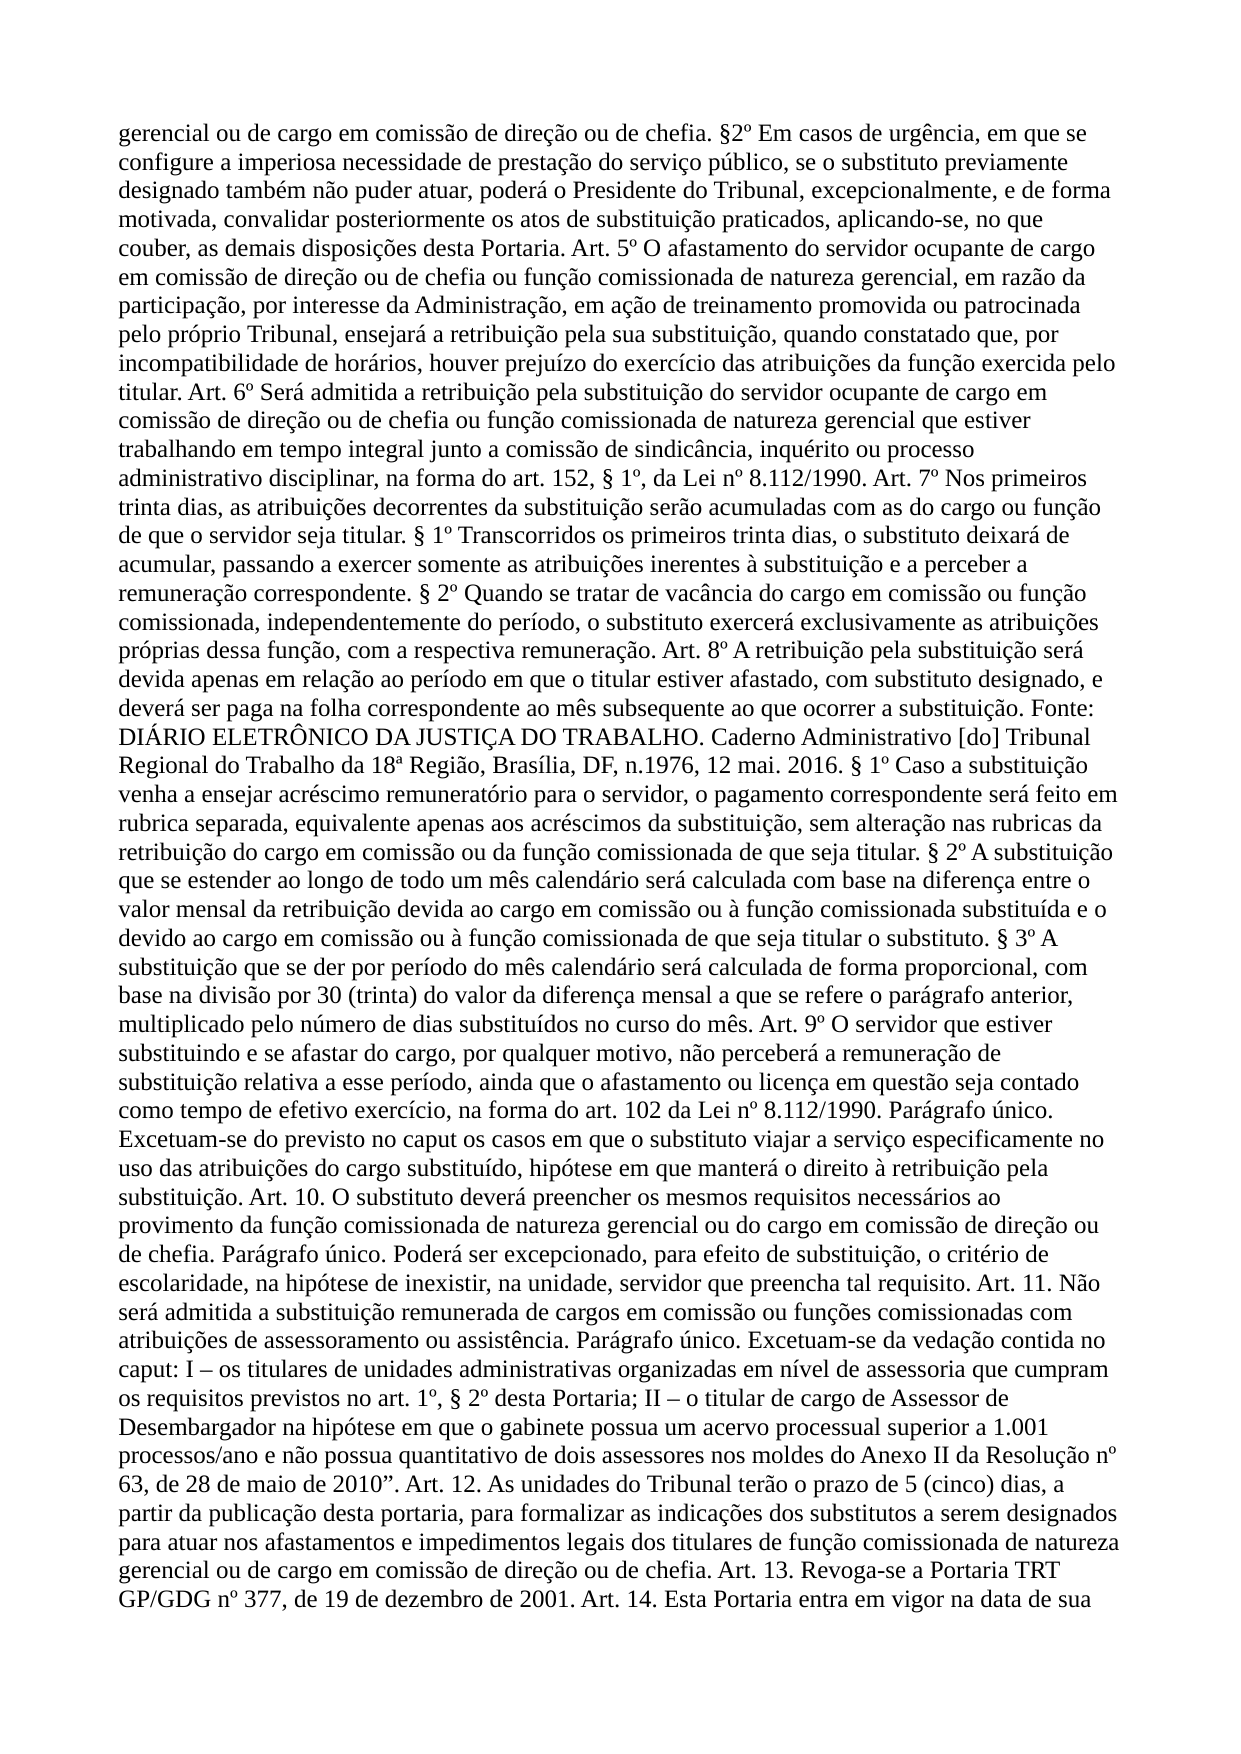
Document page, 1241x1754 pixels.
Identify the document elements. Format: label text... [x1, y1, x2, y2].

text gerencial ou de cargo em comissão de direção ou de chefia. §2º Em casos de urgência, em que se configure a imperiosa necessidade de prestação do serviço público, se o substituto previamente designado também não puder atuar, poderá o Presidente do Tribunal, excepcionalmente, e de forma motivada, convalidar posteriormente os atos de substituição praticados, aplicando-se, no que couber, as demais disposições desta Portaria. Art. 5º O afastamento do servidor ocupante de cargo em comissão de direção ou de chefia ou função comissionada de natureza gerencial, em razão da participação, por interesse da Administração, em ação de treinamento promovida ou patrocinada pelo próprio Tribunal, ensejará a retribuição pela sua substituição, quando constatado que, por incompatibilidade de horários, houver prejuízo do exercício das atribuições da função exercida pelo titular. Art. 6º Será admitida a retribuição pela substituição do servidor ocupante de cargo em comissão de direção ou de chefia ou função comissionada de natureza gerencial que estiver trabalhando em tempo integral junto a comissão de sindicância, inquérito ou processo administrativo disciplinar, na forma do art. 152, § 1º, da Lei nº 8.112/1990. Art. 7º Nos primeiros trinta dias, as atribuições decorrentes da substituição serão acumuladas com as do cargo ou função de que o servidor seja titular. § 1º Transcorridos os primeiros trinta dias, o substituto deixará de acumular, passando a exercer somente as atribuições inerentes à substituição e a perceber a remuneração correspondente. § 2º Quando se tratar de vacância do cargo em comissão ou função comissionada, independentemente do período, o substituto exercerá exclusivamente as atribuições próprias dessa função, com a respectiva remuneração. Art. 8º A retribuição pela substituição será devida apenas em relação ao período em que o titular estiver afastado, com substituto designado, e deverá ser paga na folha correspondente ao mês subsequente ao que ocorrer a substituição. Fonte: DIÁRIO ELETRÔNICO DA JUSTIÇA DO TRABALHO. Caderno Administrativo [do] Tribunal Regional do Trabalho da 18ª Região, Brasília, DF, n.1976, 12 mai. 2016. § 1º Caso a substituição venha a ensejar acréscimo remuneratório para o servidor, o pagamento correspondente será feito em rubrica separada, equivalente apenas aos acréscimos da substituição, sem alteração nas rubricas da retribuição do cargo em comissão ou da função comissionada de que seja titular. § 2º A substituição que se estender ao longo de todo um mês calendário será calculada com base na diferença entre o valor mensal da retribuição devida ao cargo em comissão ou à função comissionada substituída e o devido ao cargo em comissão ou à função comissionada de que seja titular o substituto. § 3º A substituição que se der por período do mês calendário será calculada de forma proporcional, com base na divisão por 30 (trinta) do valor da diferença mensal a que se refere o parágrafo anterior, multiplicado pelo número de dias substituídos no curso do mês. Art. 9º O servidor que estiver substituindo e se afastar do cargo, por qualquer motivo, não perceberá a remuneração de substituição relativa a esse período, ainda que o afastamento ou licença em questão seja contado como tempo de efetivo exercício, na forma do art. 102 da Lei nº 8.112/1990. Parágrafo único. Excetuam-se do previsto no caput os casos em que o substituto viajar a serviço especificamente no uso das atribuições do cargo substituído, hipótese em que manterá o direito à retribuição pela substituição. Art. 10. O substituto deverá preencher os mesmos requisitos necessários ao provimento da função comissionada de natureza gerencial ou do cargo em comissão de direção ou de chefia. Parágrafo único. Poderá ser excepcionado, para efeito de substituição, o critério de escolaridade, na hipótese de inexistir, na unidade, servidor que preencha tal requisito. Art. 11. Não será admitida a substituição remunerada de cargos em comissão ou funções comissionadas com atribuições de assessoramento ou assistência. Parágrafo único. Excetuam-se da vedação contida no caput: I – os titulares de unidades administrativas organizadas em nível de assessoria que cumpram os requisitos previstos no art. 1º, § 2º desta Portaria; II – o titular de cargo de Assessor de Desembargador na hipótese em que o gabinete possua um acervo processual superior a 1.001 processos/ano e não possua quantitativo de dois assessores nos moldes do Anexo II da Resolução nº 63, de 28 de maio de 2010”. Art. 12. As unidades do Tribunal terão o prazo de 5 (cinco) dias, a partir da publicação desta portaria, para formalizar as indicações dos substitutos a serem designados para atuar nos afastamentos e impedimentos legais dos titulares de função comissionada de natureza gerencial ou de cargo em comissão de direção ou de chefia. Art. 13. Revoga-se a Portaria TRT GP/GDG nº 377, de 19 de dezembro de 2001. Art. 14. Esta Portaria entra em vigor na data de sua [118, 118, 1122, 1613]
